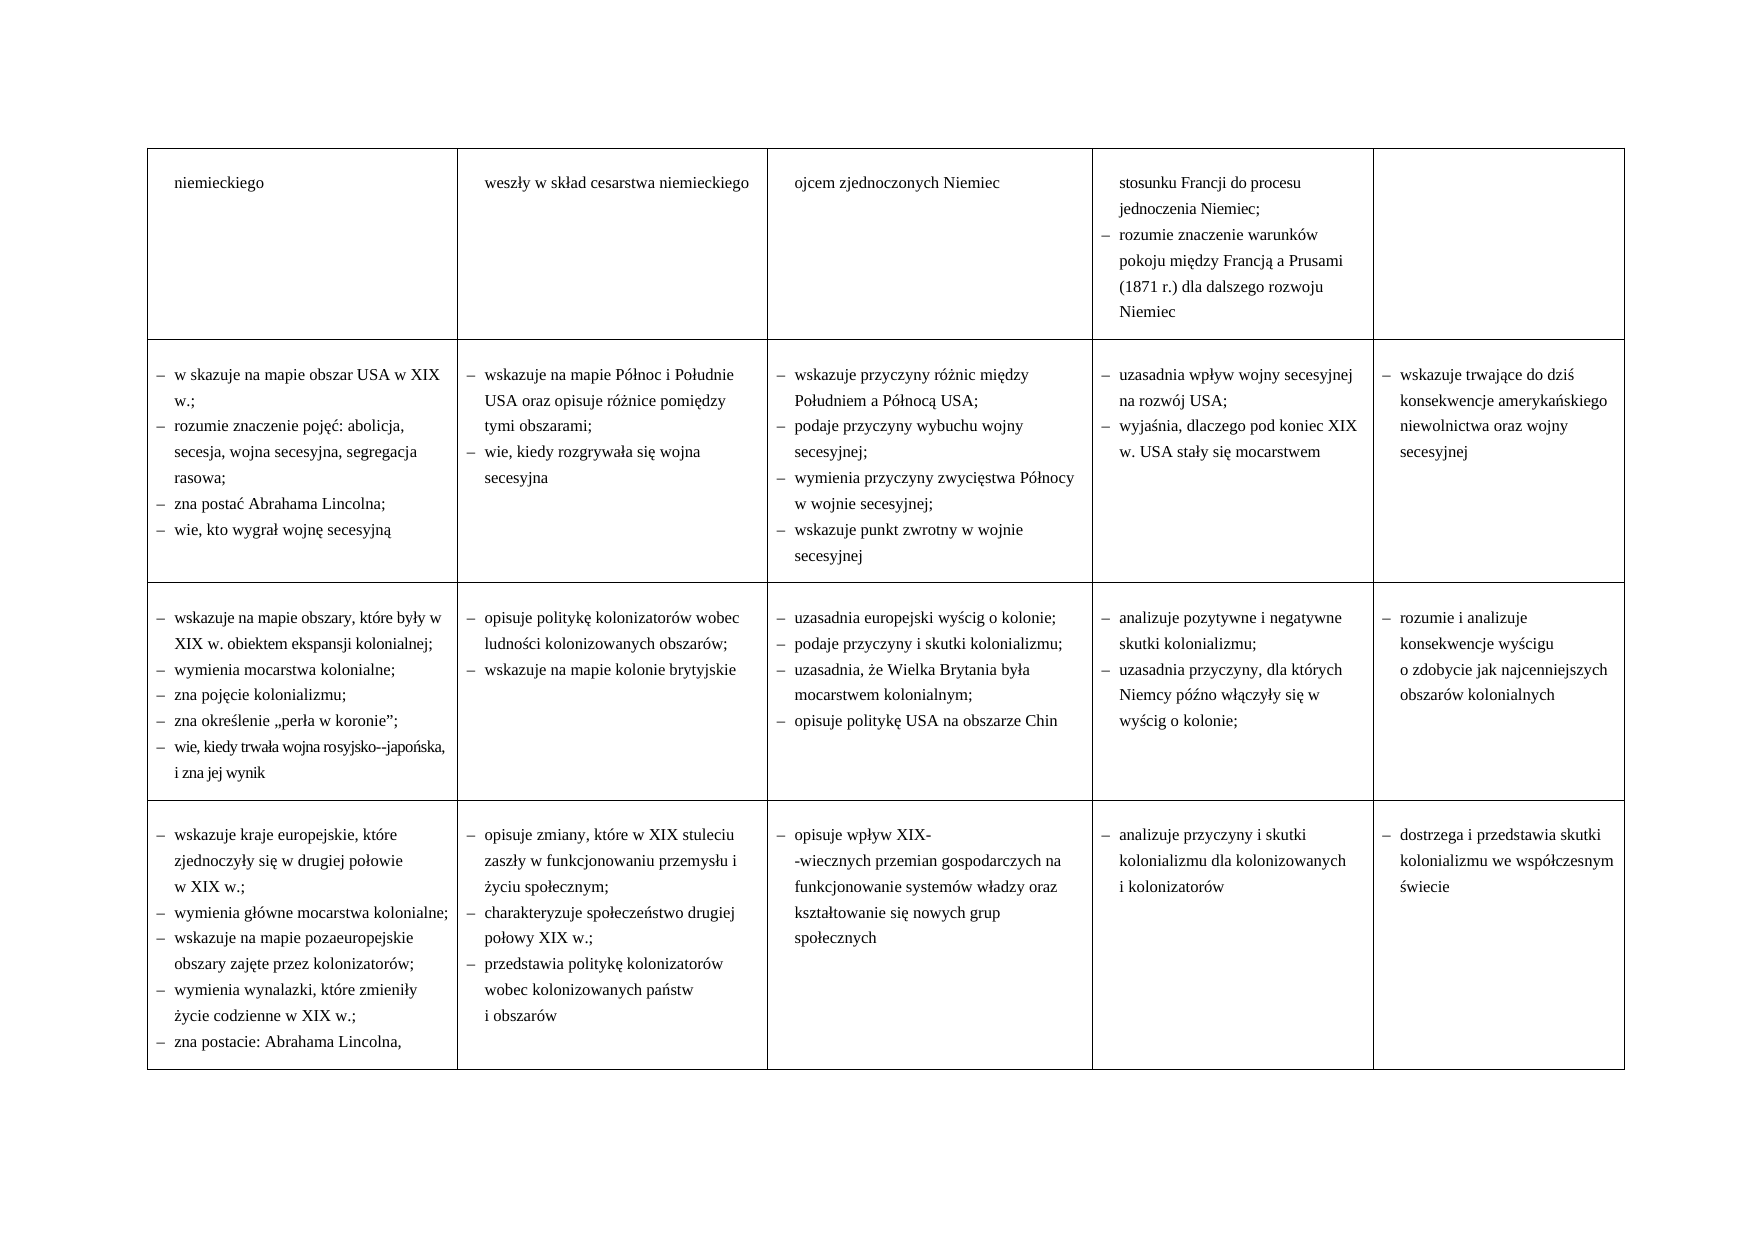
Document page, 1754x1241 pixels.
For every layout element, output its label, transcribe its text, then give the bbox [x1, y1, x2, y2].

table_cell – wskazuje kraje europejskie, które zjednoczyły się w drugiej połowie w XIX w.; – wymienia główne mocarstwa kolonialne; – wskazuje na mapie pozaeuropejskie obszary zajęte przez kolonizatorów; – wymienia wynalazki, które zmieniły życie codzienne w XIX w.; – zna postacie: Abrahama Lincolna, [148, 801, 457, 1068]
table_cell – wskazuje przyczyny różnic między Południem a Północą USA; – podaje przyczyny wybuchu wojny secesyjnej; – wymienia przyczyny zwycięstwa Północy w wojnie secesyjnej; – wskazuje punkt zwrotny w wojnie secesyjnej [768, 340, 1092, 582]
table_cell [1374, 149, 1624, 339]
table_cell – analizuje przyczyny i skutki kolonializmu dla kolonizowanych i kolonizatorów [1093, 801, 1373, 1068]
table_cell – wskazuje na mapie obszary, które były w XIX w. obiektem ekspansji kolonialnej; – wymienia mocarstwa kolonialne; – zna pojęcie kolonializmu; – zna określenie „perła w koronie”; – wie, kiedy trwała wojna ro­syjsko--japońska, i zna jej wynik [148, 583, 457, 799]
table_cell – opisuje politykę kolonizatorów wobec ludności kolonizowanych obszarów; – wskazuje na mapie kolonie brytyjskie [458, 583, 767, 799]
table_cell niemieckiego [148, 149, 457, 339]
table_cell – analizuje pozytywne i nega­tywne skutki kolonializmu; – uzasadnia przyczyny, dla których Niemcy późno włączyły się w wyścig o kolonie; [1093, 583, 1373, 799]
table_cell – w skazuje na mapie obszar USA w XIX w.; – rozumie znaczenie pojęć: abolicja, secesja, wojna secesyjna, segregacja rasowa; – zna postać Abrahama Lincolna; – wie, kto wygrał wojnę secesyjną [148, 340, 457, 582]
table_cell – wskazuje na mapie Północ i Południe USA oraz opisuje różnice pomiędzy tymi obszarami; – wie, kiedy rozgrywała się wojna secesyjna [458, 340, 767, 582]
table_cell – opisuje zmiany, które w XIX stuleciu zaszły w funkcjonowaniu przemysłu i życiu społecznym; – charakteryzuje społeczeństwo drugiej połowy XIX w.; – przedstawia politykę kolonizatorów wobec kolonizowanych państw i obszarów [458, 801, 767, 1068]
table_cell – wskazuje trwające do dziś konsekwencje amerykańskiego niewolnictwa oraz wojny secesyjnej [1374, 340, 1624, 582]
table_cell – rozumie i analizuje konsekwencje wyścigu o zdobycie jak najcenniejszych obszarów kolonialnych [1374, 583, 1624, 799]
table_cell ojcem zjednoczonych Niemiec [768, 149, 1092, 339]
table_cell weszły w skład cesarstwa niemieckiego [458, 149, 767, 339]
table_cell – uzasadnia wpływ wojny secesyjnej na rozwój USA; – wyjaśnia, dlaczego pod koniec XIX w. USA stały się mocarstwem [1093, 340, 1373, 582]
table_cell – dostrzega i przedstawia skutki kolonializmu we współczesnym świecie [1374, 801, 1624, 1068]
table_cell – uzasadnia europejski wyścig o kolonie; – podaje przyczyny i skutki kolonializmu; – uzasadnia, że Wielka Brytania była mocarstwem kolonialnym; – opisuje politykę USA na obszarze Chin [768, 583, 1092, 799]
table_cell stosunku Francji do procesu jednoczenia Niemiec; – rozumie znaczenie warunków pokoju między Francją a Prusami (1871 r.) dla dalszego rozwoju Niemiec [1093, 149, 1373, 339]
table_cell – opisuje wpływ XIX- -wiecznych przemian gospodarczych na funkcjonowanie systemów władzy oraz kształtowanie się nowych grup społecznych [768, 801, 1092, 1068]
